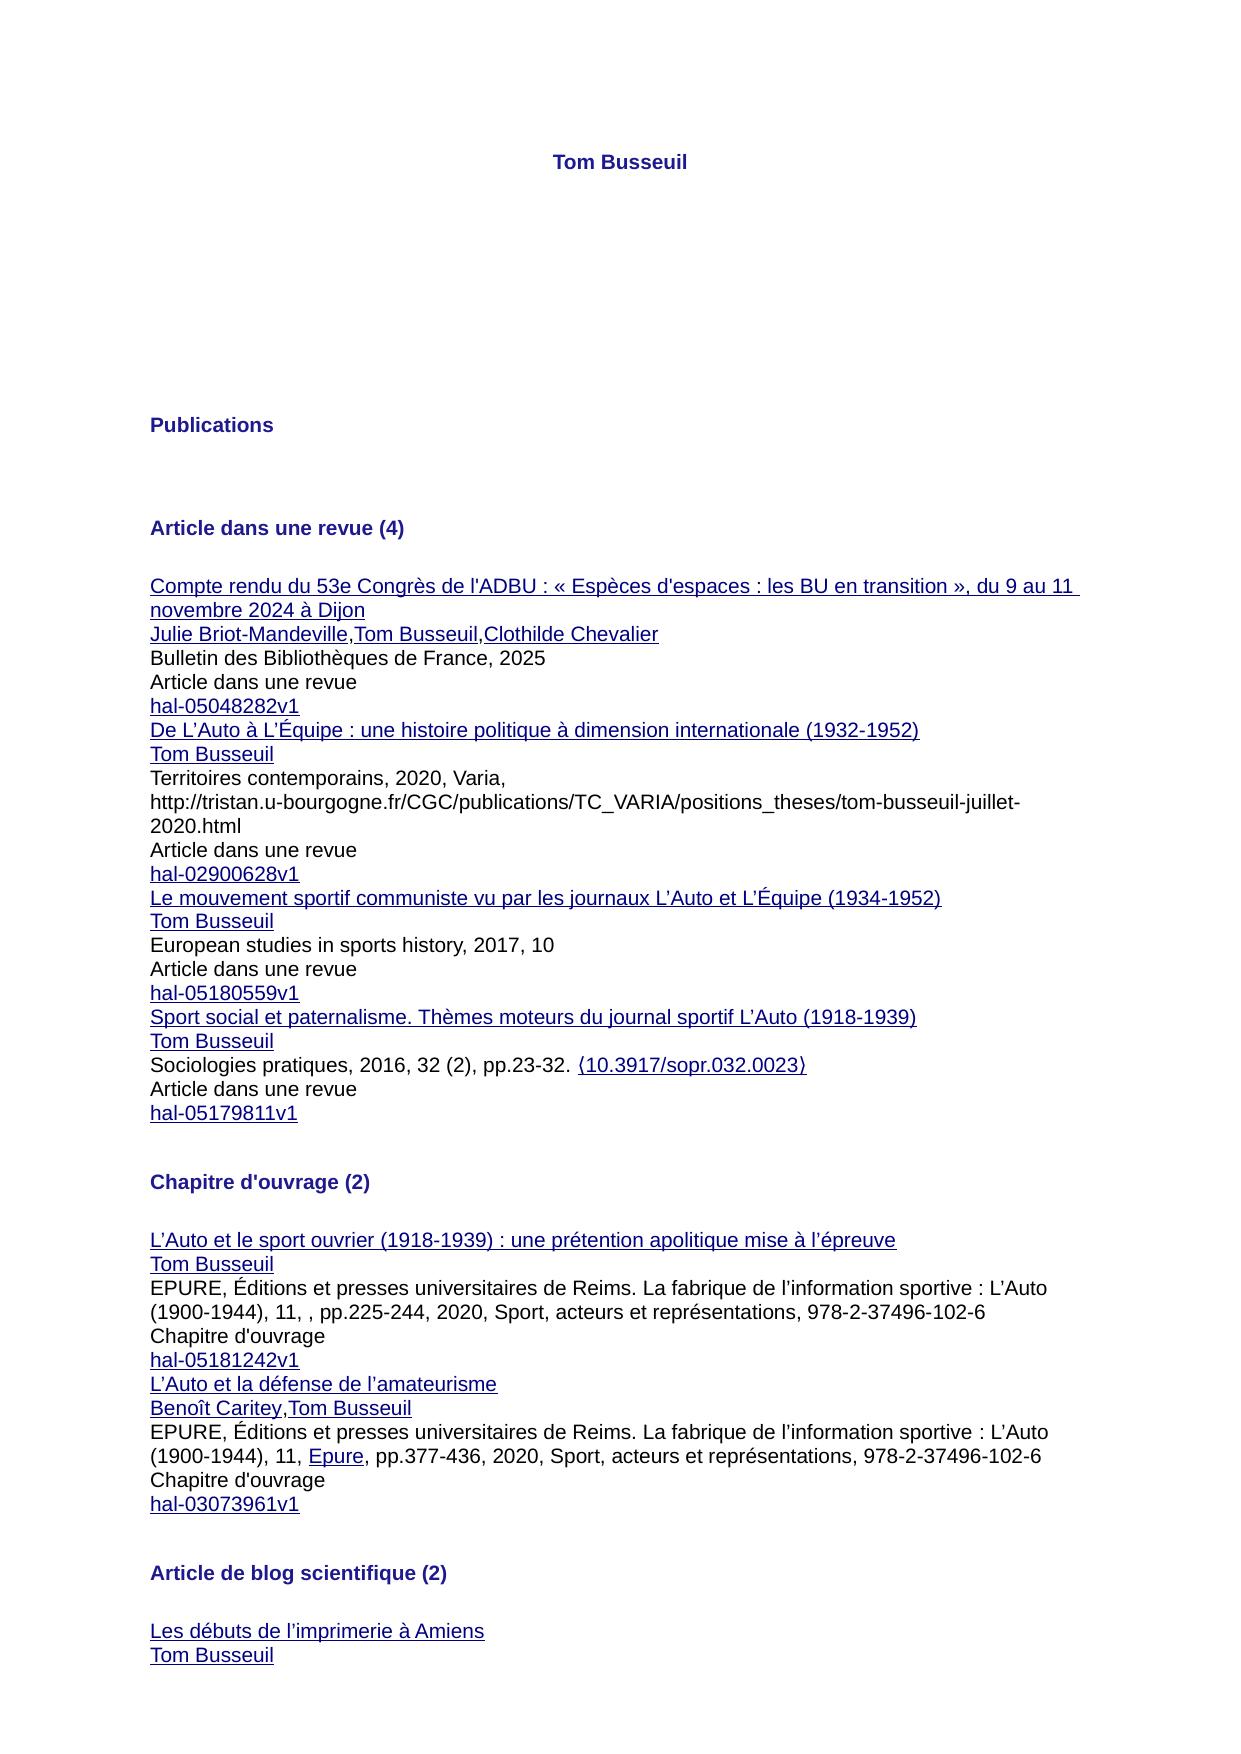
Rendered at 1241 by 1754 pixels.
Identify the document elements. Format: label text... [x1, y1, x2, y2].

table_cell Sport social et paternalisme. Thèmes moteurs du journal sportif L’Auto (1918-1939) Tom Busseuil Sociologies pratiques, 2016, 32 (2), pp.23-32. ⟨10.3917/sopr.032.0023⟩ Article dans une revue hal-05179811v1 [150, 1005, 1090, 1125]
table_header L’Auto et le sport ouvrier (1918-1939) : une prétention apolitique mise à l’épreuve Tom Busseuil EPURE, Éditions et presses universitaires de Reims. La fabrique de l’information sportive : L’Auto (1900-1944), 11, , pp.225-244, 2020, Sport, acteurs et représentations, 978-2-37496-102-6 Chapitre d'ouvrage hal-05181242v1 [150, 1228, 1090, 1372]
subtitle Chapitre d'ouvrage (2) [150, 1170, 1090, 1194]
table_cell Le mouvement sportif communiste vu par les journaux L’Auto et L’Équipe (1934-1952) Tom Busseuil European studies in sports history, 2017, 10 Article dans une revue hal-05180559v1 [150, 885, 1090, 1005]
subtitle Tom Busseuil [150, 150, 1090, 174]
subtitle Article de blog scientifique (2) [150, 1560, 1090, 1584]
table_header Compte rendu du 53e Congrès de l'ADBU : « Espèces d'espaces : les BU en transition », du 9 au 11 novembre 2024 à Dijon Julie Briot-Mandeville,Tom Busseuil,Clothilde Chevalier Bulletin des Bibliothèques de France, 2025 Article dans une revue hal-05048282v1 [150, 574, 1090, 718]
table_cell L’Auto et la défense de l’amateurisme Benoît Caritey,Tom Busseuil EPURE, Éditions et presses universitaires de Reims. La fabrique de l’information sportive : L’Auto (1900-1944), 11, Epure, pp.377-436, 2020, Sport, acteurs et représentations, 978-2-37496-102-6 Chapitre d'ouvrage hal-03073961v1 [150, 1372, 1090, 1516]
subtitle Publications [150, 412, 1090, 436]
subtitle Article dans une revue (4) [150, 516, 1090, 539]
table_header Les débuts de l’imprimerie à Amiens Tom Busseuil [150, 1619, 1090, 1667]
table_cell De L’Auto à L’Équipe : une histoire politique à dimension internationale (1932-1952) Tom Busseuil Territoires contemporains, 2020, Varia, http://tristan.u-bourgogne.fr/CGC/publications/TC_VARIA/positions_theses/tom-busseuil-juillet-2020.html Article dans une revue hal-02900628v1 [150, 718, 1090, 885]
